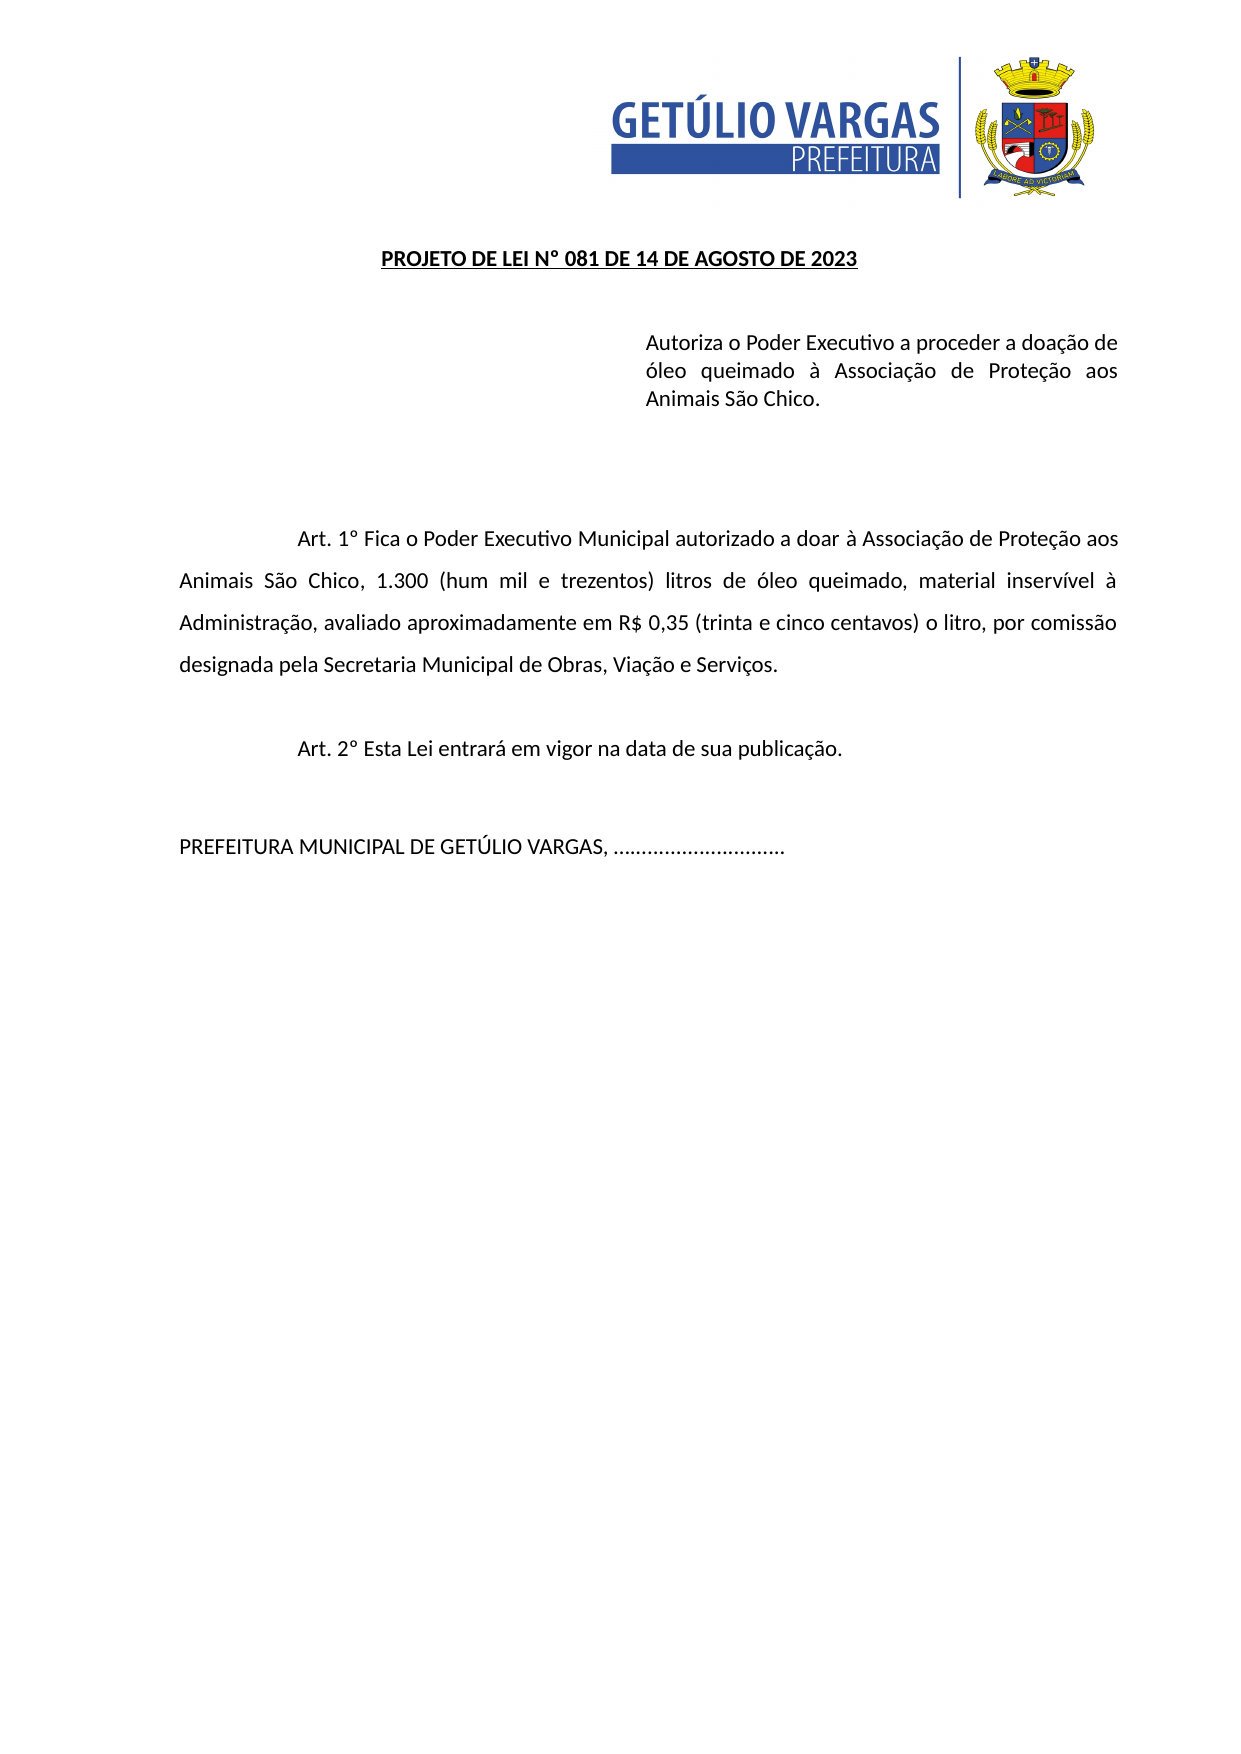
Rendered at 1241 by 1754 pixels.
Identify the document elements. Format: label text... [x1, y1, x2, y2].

text Art. 1º Fica o Poder Executivo Municipal autorizado a doar à Associação de Proteção aos Animais São Chico, 1.300 (hum mil e trezentos) litros de óleo queimado, material inservível à Administração, avaliado aproximadamente em R$ 0,35 (trinta e cinco centavos) o litro, por comissão designada pela Secretaria Municipal de Obras, Viação e Serviços. [179, 524, 1119, 678]
text PROJETO DE LEI Nº 081 DE 14 DE AGOSTO DE 2023 [120, 244, 1119, 272]
text Autoriza o Poder Executivo a proceder a doação de óleo queimado à Associação de Proteção aos Animais São Chico. [646, 328, 1119, 412]
text Art. 2º Esta Lei entrará em vigor na data de sua publicação. [179, 734, 1119, 762]
picture [588, 41, 1111, 210]
text PREFEITURA MUNICIPAL DE GETÚLIO VARGAS, …........................... [179, 804, 1119, 860]
